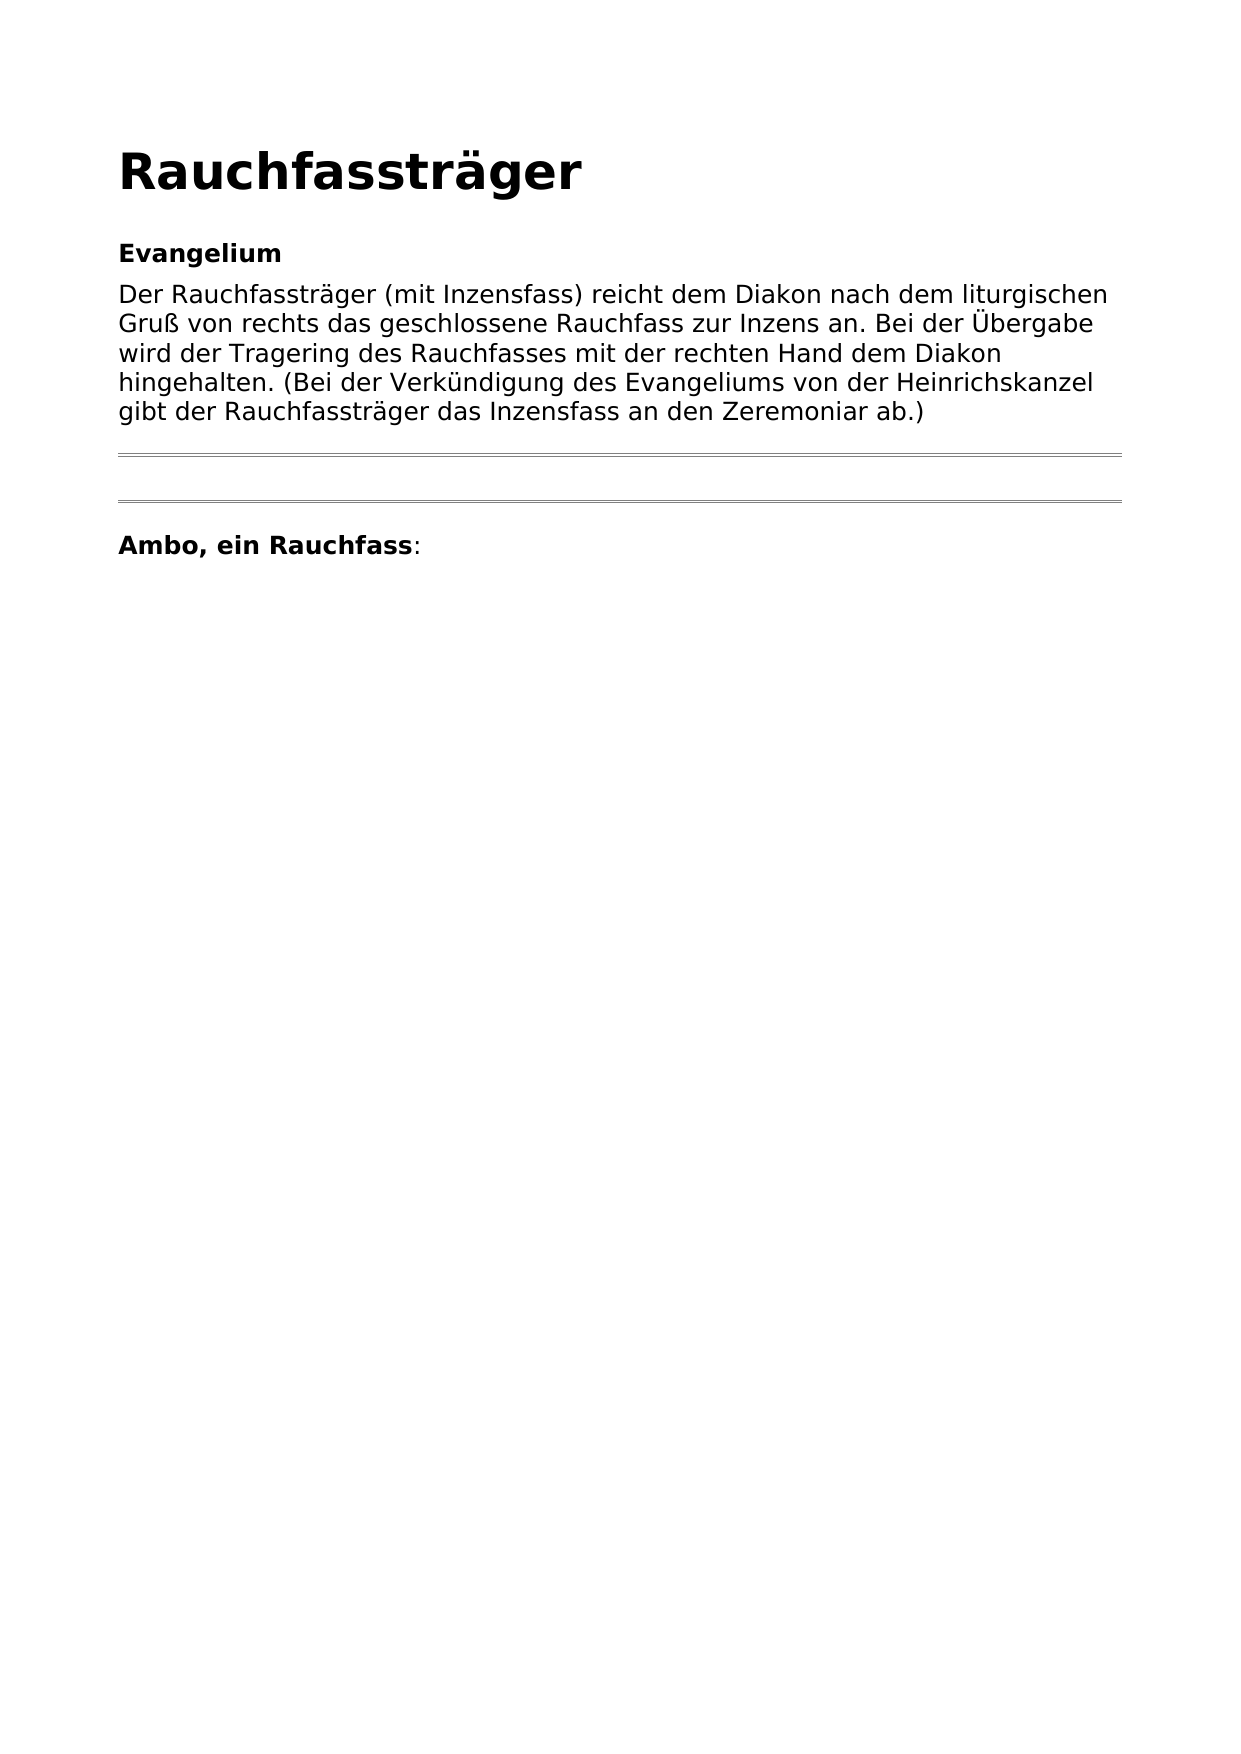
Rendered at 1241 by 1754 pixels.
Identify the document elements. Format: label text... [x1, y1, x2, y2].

subtitle Evangelium [118, 239, 1122, 268]
text Ambo, ein Rauchfass: [118, 532, 1122, 561]
text Der Rauchfassträger (mit Inzensfass) reicht dem Diakon nach dem liturgischen Gruß von rechts das geschlossene Rauchfass zur Inzens an. Bei der Übergabe wird der Tragering des Rauchfasses mit der rechten Hand dem Diakon hingehalten. (Bei der Verkündigung des Evangeliums von der Heinrichskanzel gibt der Rauchfassträger das Inzensfass an den Zeremoniar ab.) [118, 281, 1122, 426]
subtitle Rauchfassträger [118, 143, 1122, 201]
